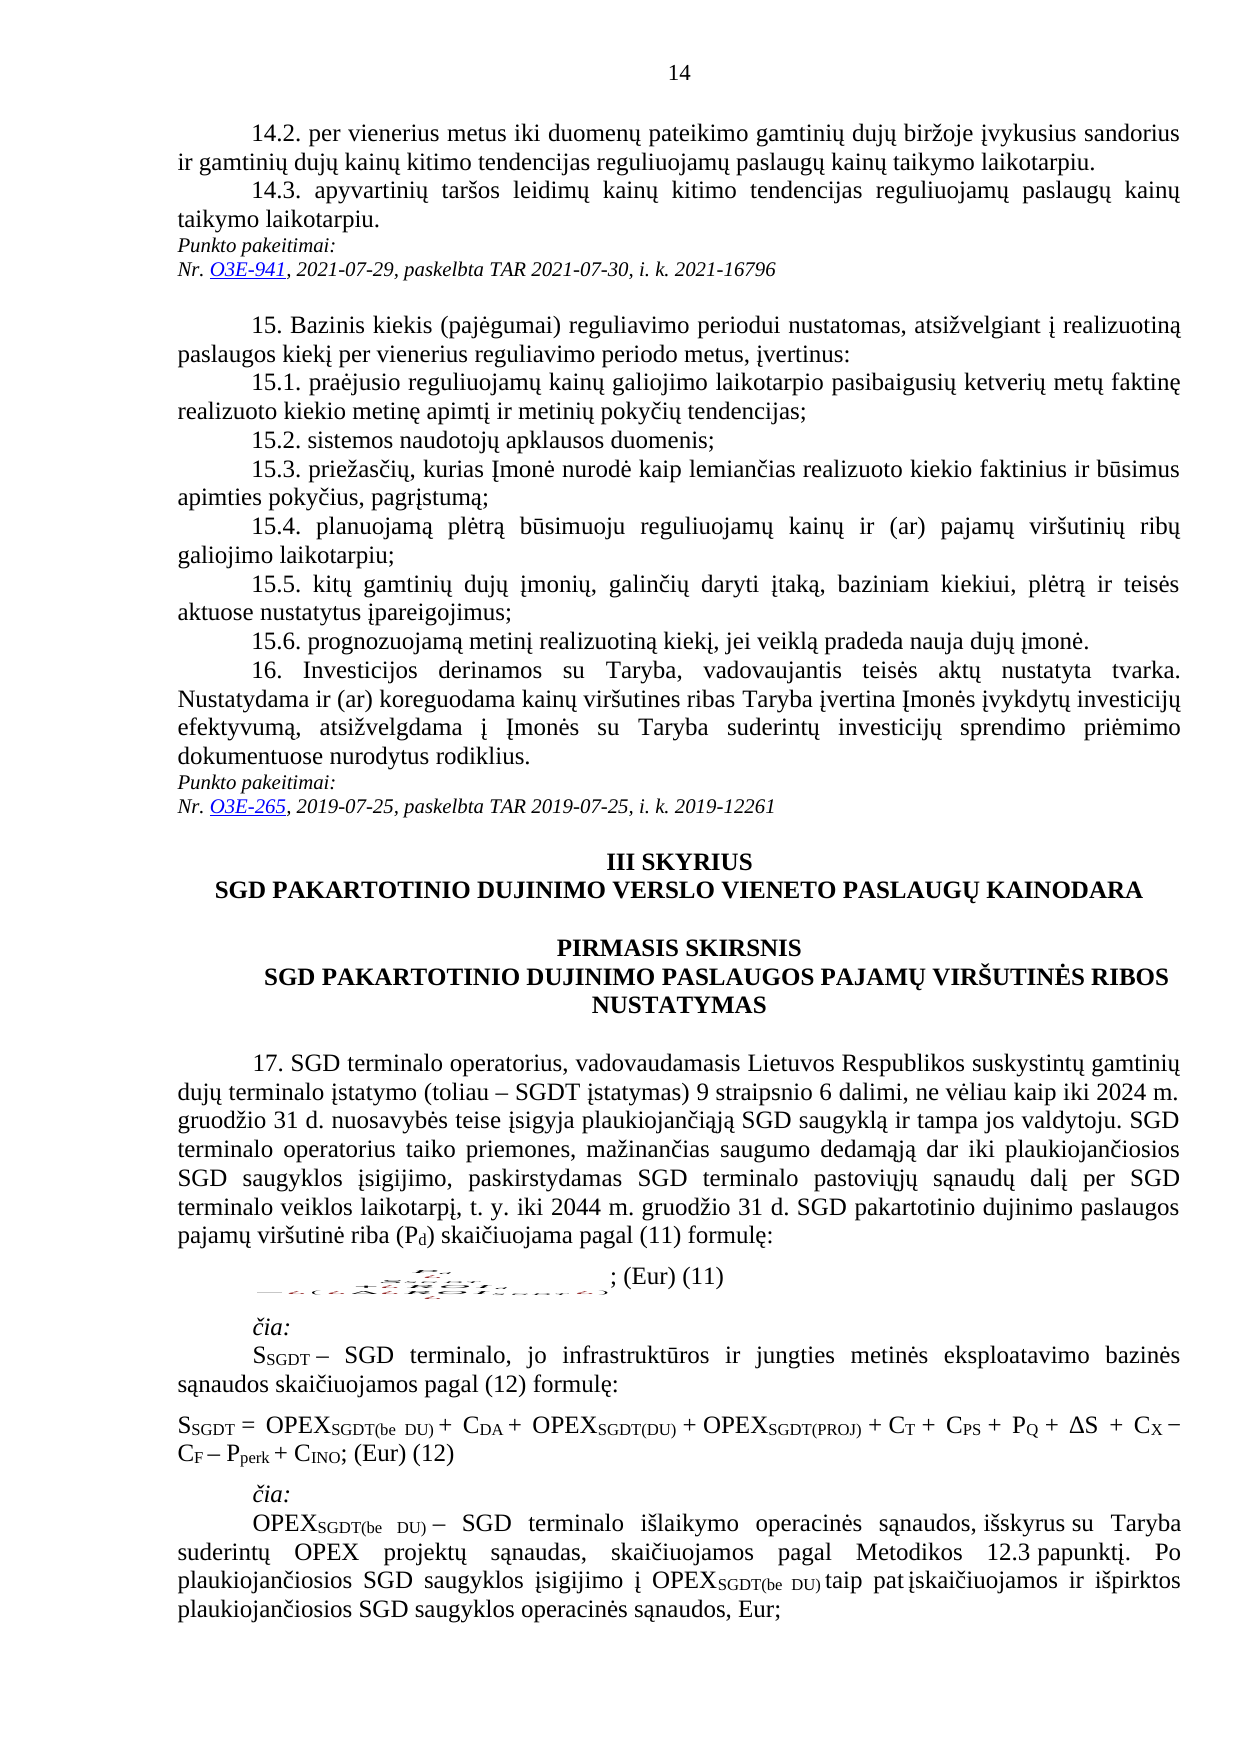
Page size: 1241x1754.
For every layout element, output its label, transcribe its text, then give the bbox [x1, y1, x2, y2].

text Punkto pakeitimai: [177, 233, 1181, 257]
text 15. Bazinis kiekis (pajėgumai) reguliavimo periodui nustatomas, atsižvelgiant į realizuotiną paslaugos kiekį per vienerius reguliavimo periodo metus, įvertinus: [177, 310, 1181, 367]
text 15.3. priežasčių, kurias Įmonė nurodė kaip lemiančias realizuoto kiekio faktinius ir būsimus apimties pokyčius, pagrįstumą; [177, 454, 1181, 511]
text SSGDT – SGD terminalo, jo infrastruktūros ir jungties metinės eksploatavimo bazinės sąnaudos skaičiuojamos pagal (12) formulę: [177, 1340, 1181, 1398]
text Nr. O3E-941, 2021-07-29, paskelbta TAR 2021-07-30, i. k. 2021-16796 [177, 257, 1181, 281]
text PIRMASIS SKIRSNIS [177, 933, 1181, 962]
text Nr. O3E-265, 2019-07-25, paskelbta TAR 2019-07-25, i. k. 2019-12261 [177, 794, 1181, 818]
text 14.2. per vienerius metus iki duomenų pateikimo gamtinių dujų biržoje įvykusius sandorius ir gamtinių dujų kainų kitimo tendencijas reguliuojamų paslaugų kainų taikymo laikotarpiu. [177, 118, 1181, 176]
text SGD PAKARTOTINIO DUJINIMO PASLAUGOS PAJAMŲ VIRŠUTINĖS RIBOS NUSTATYMAS [177, 962, 1181, 1019]
text 15.5. kitų gamtinių dujų įmonių, galinčių daryti įtaką, baziniam kiekiui, plėtrą ir teisės aktuose nustatytus įpareigojimus; [177, 569, 1181, 626]
text Punkto pakeitimai: [177, 770, 1181, 794]
text SSGDT = OPEXSGDT(be DU) + CDA + OPEXSGDT(DU) + OPEXSGDT(PROJ) + CT + CPS + PQ + ∆S + CX − CF – Pperk + CINO; (Eur) (12) [177, 1410, 1181, 1467]
text 15.4. planuojamą plėtrą būsimuoju reguliuojamų kainų ir (ar) pajamų viršutinių ribų galiojimo laikotarpiu; [177, 511, 1181, 569]
text 15.2. sistemos naudotojų apklausos duomenis; [177, 425, 1181, 454]
text OPEXSGDT(be DU) – SGD terminalo išlaikymo operacinės sąnaudos, išskyrus su Taryba suderintų OPEX projektų sąnaudas, skaičiuojamos pagal Metodikos 12.3 papunktį. Po plaukiojančiosios SGD saugyklos įsigijimo į OPEXSGDT(be DU) taip pat įskaičiuojamos ir išpirktos plaukiojančiosios SGD saugyklos operacinės sąnaudos, Eur; [177, 1508, 1181, 1623]
text 15.1. praėjusio reguliuojamų kainų galiojimo laikotarpio pasibaigusių ketverių metų faktinę realizuoto kiekio metinę apimtį ir metinių pokyčių tendencijas; [177, 367, 1181, 425]
text III SKYRIUS [177, 847, 1181, 876]
text SGD PAKARTOTINIO DUJINIMO VERSLO VIENETO PASLAUGŲ KAINODARA [177, 876, 1181, 904]
text 16. Investicijos derinamos su Taryba, vadovaujantis teisės aktų nustatyta tvarka. Nustatydama ir (ar) koreguodama kainų viršutines ribas Taryba įvertina Įmonės įvykdytų investicijų efektyvumą, atsižvelgdama į Įmonės su Taryba suderintų investicijų sprendimo priėmimo dokumentuose nurodytus rodiklius. [177, 655, 1181, 770]
text ; (Eur) (11) [177, 1261, 1181, 1299]
text 17. SGD terminalo operatorius, vadovaudamasis Lietuvos Respublikos suskystintų gamtinių dujų terminalo įstatymo (toliau – SGDT įstatymas) 9 straipsnio 6 dalimi, ne vėliau kaip iki 2024 m. gruodžio 31 d. nuosavybės teise įsigyja plaukiojančiąją SGD saugyklą ir tampa jos valdytoju. SGD terminalo operatorius taiko priemones, mažinančias saugumo dedamąją dar iki plaukiojančiosios SGD saugyklos įsigijimo, paskirstydamas SGD terminalo pastoviųjų sąnaudų dalį per SGD terminalo veiklos laikotarpį, t. y. iki 2044 m. gruodžio 31 d. SGD pakartotinio dujinimo paslaugos pajamų viršutinė riba (Pd) skaičiuojama pagal (11) formulę: [177, 1048, 1181, 1249]
text 14.3. apyvartinių taršos leidimų kainų kitimo tendencijas reguliuojamų paslaugų kainų taikymo laikotarpiu. [177, 176, 1181, 233]
text 15.6. prognozuojamą metinį realizuotiną kiekį, jei veiklą pradeda nauja dujų įmonė. [177, 626, 1181, 655]
text čia: [177, 1312, 1181, 1340]
text čia: [177, 1479, 1181, 1508]
